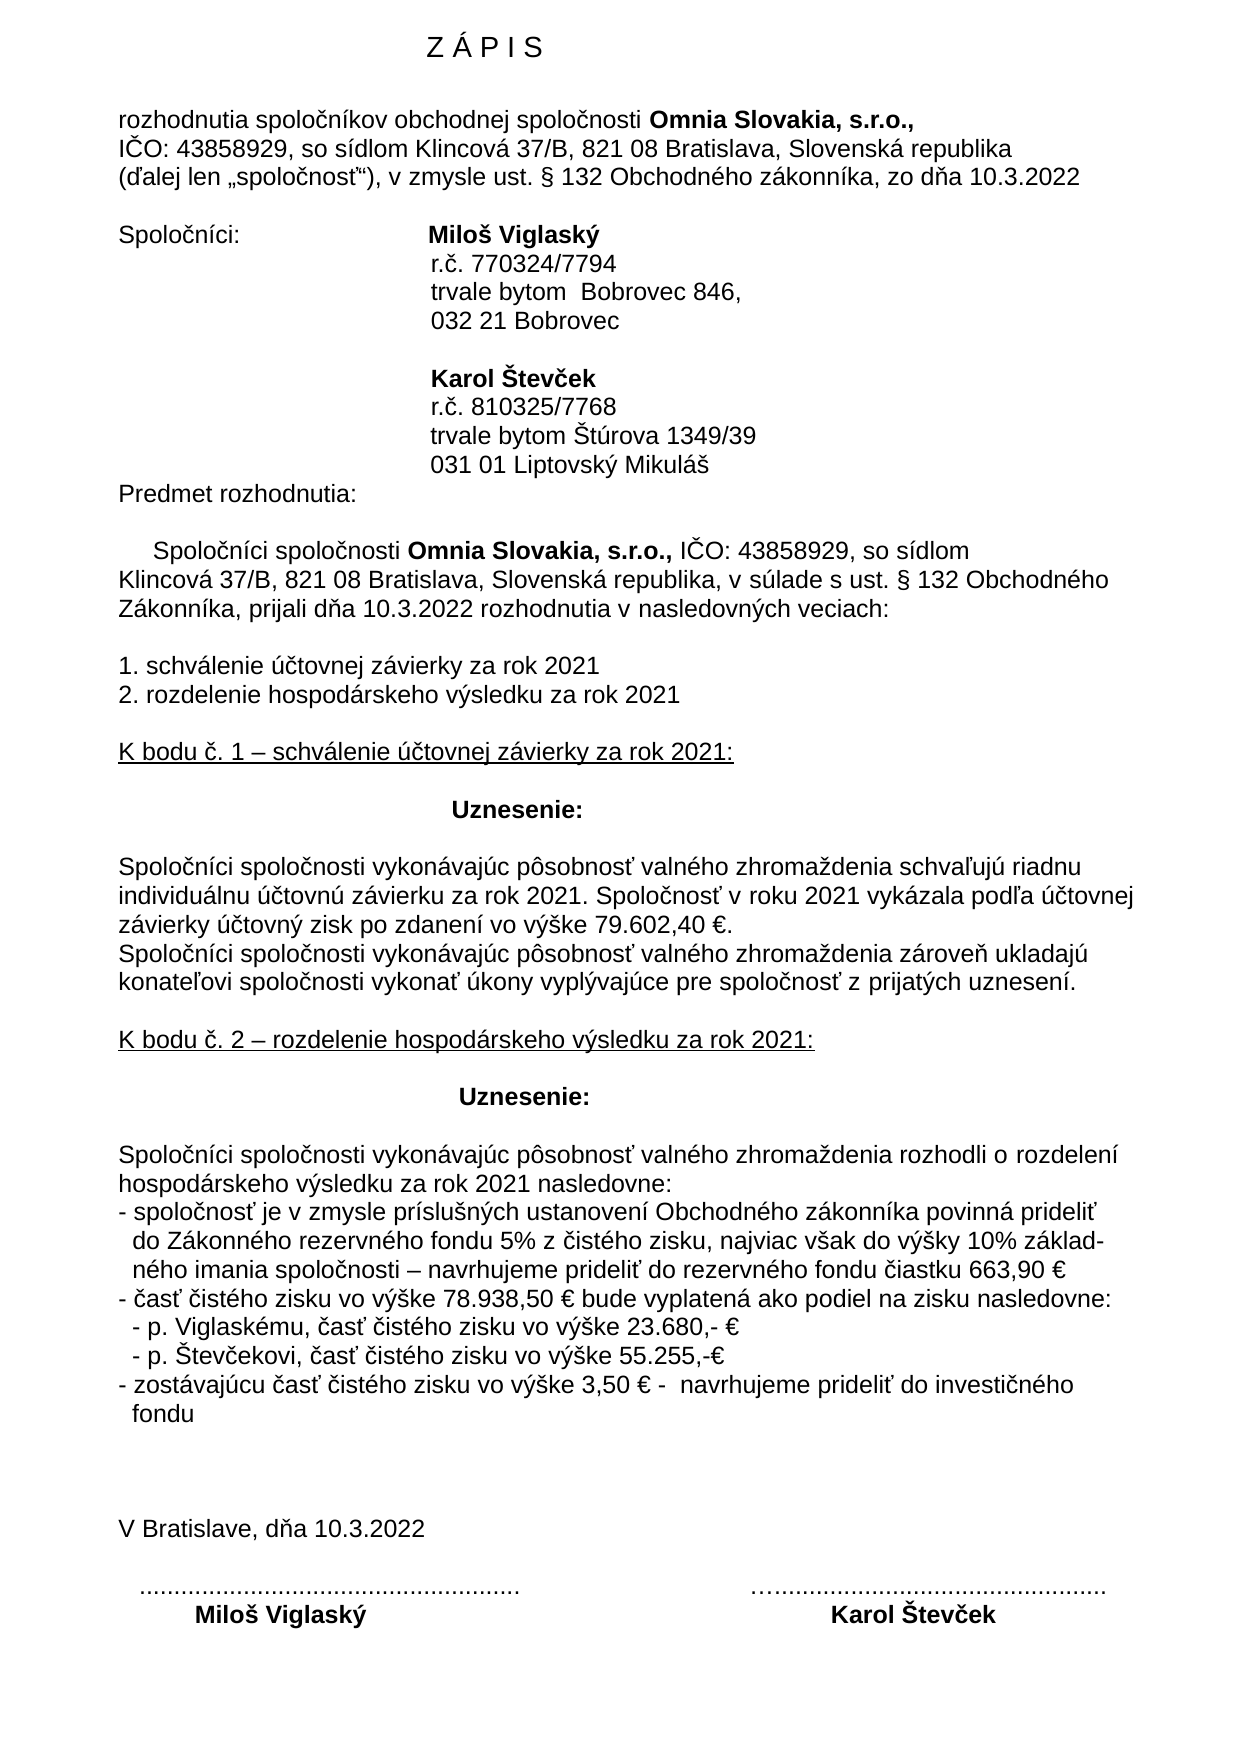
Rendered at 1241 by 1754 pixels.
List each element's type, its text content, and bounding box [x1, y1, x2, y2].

text r.č. 770324/7794 [118, 248, 1189, 277]
text 2. rozdelenie hospodárskeho výsledku za rok 2021 [118, 680, 1189, 708]
text rozhodnutia spoločníkov obchodnej spoločnosti Omnia Slovakia, s.r.o., [118, 105, 1122, 133]
text fondu [118, 1398, 1189, 1427]
text Predmet rozhodnutia: [118, 478, 1189, 507]
text - zostávajúcu časť čistého zisku vo výške 3,50 € - navrhujeme prideliť do investičného [118, 1370, 1189, 1398]
subtitle Z Á P I S [118, 30, 1122, 63]
text ....................................................... …................................................ [118, 1571, 1189, 1600]
text hospodárskeho výsledku za rok 2021 nasledovne: [118, 1168, 1189, 1197]
text V Bratislave, dňa 10.3.2022 [118, 1513, 1189, 1542]
text Spoločníci: Miloš Viglaský [118, 220, 1189, 248]
text Zákonníka, prijali dňa 10.3.2022 rozhodnutia v nasledovných veciach: [118, 593, 1189, 622]
text K bodu č. 2 – rozdelenie hospodárskeho výsledku za rok 2021: [118, 1025, 1189, 1053]
text Karol Števček [118, 363, 1189, 392]
text - p. Števčekovi, časť čistého zisku vo výške 55.255,-€ [118, 1341, 1189, 1370]
text 032 21 Bobrovec [118, 306, 1189, 335]
text Spoločníci spoločnosti vykonávajúc pôsobnosť valného zhromaždenia schvaľujú riadnu [118, 852, 1189, 881]
text ného imania spoločnosti – navrhujeme prideliť do rezervného fondu čiastku 663,90 € [118, 1255, 1189, 1283]
text - p. Viglaskému, časť čistého zisku vo výške 23.680,- € [118, 1312, 1189, 1341]
text trvale bytom Štúrova 1349/39 [118, 421, 1189, 450]
text r.č. 810325/7768 [118, 392, 1189, 421]
text individuálnu účtovnú závierku za rok 2021. Spoločnosť v roku 2021 vykázala podľa účtovnej závierky účtovný zisk po zdanení vo výške 79.602,40 €. [118, 881, 1189, 938]
text Uznesenie: [118, 1082, 1189, 1111]
text Spoločníci spoločnosti vykonávajúc pôsobnosť valného zhromaždenia zároveň ukladajú konateľovi spoločnosti vykonať úkony vyplývajúce pre spoločnosť z prijatých uznesení. [118, 938, 1189, 996]
text trvale bytom Bobrovec 846, [118, 277, 1189, 306]
text Spoločníci spoločnosti Omnia Slovakia, s.r.o., IČO: 43858929, so sídlom [118, 536, 1189, 565]
text (ďalej len „spoločnosť“), v zmysle ust. § 132 Obchodného zákonníka, zo dňa 10.3.2022 [118, 162, 1189, 191]
text Miloš Viglaský Karol Števček [118, 1600, 1189, 1628]
text 1. schválenie účtovnej závierky za rok 2021 [118, 651, 1189, 680]
text do Zákonného rezervného fondu 5% z čistého zisku, najviac však do výšky 10% základ- [118, 1226, 1189, 1255]
text IČO: 43858929, so sídlom Klincová 37/B, 821 08 Bratislava, Slovenská republika [118, 133, 1122, 162]
text Uznesenie: [118, 795, 1189, 823]
text 031 01 Liptovský Mikuláš [118, 450, 1189, 478]
text - spoločnosť je v zmysle príslušných ustanovení Obchodného zákonníka povinná prideliť [118, 1197, 1189, 1226]
text - časť čistého zisku vo výške 78.938,50 € bude vyplatená ako podiel na zisku nasledovne: [118, 1283, 1189, 1312]
text K bodu č. 1 – schválenie účtovnej závierky za rok 2021: [118, 737, 1189, 766]
text Spoločníci spoločnosti vykonávajúc pôsobnosť valného zhromaždenia rozhodli o rozdelení [118, 1140, 1189, 1168]
text Klincová 37/B, 821 08 Bratislava, Slovenská republika, v súlade s ust. § 132 Obchodného [118, 565, 1189, 593]
